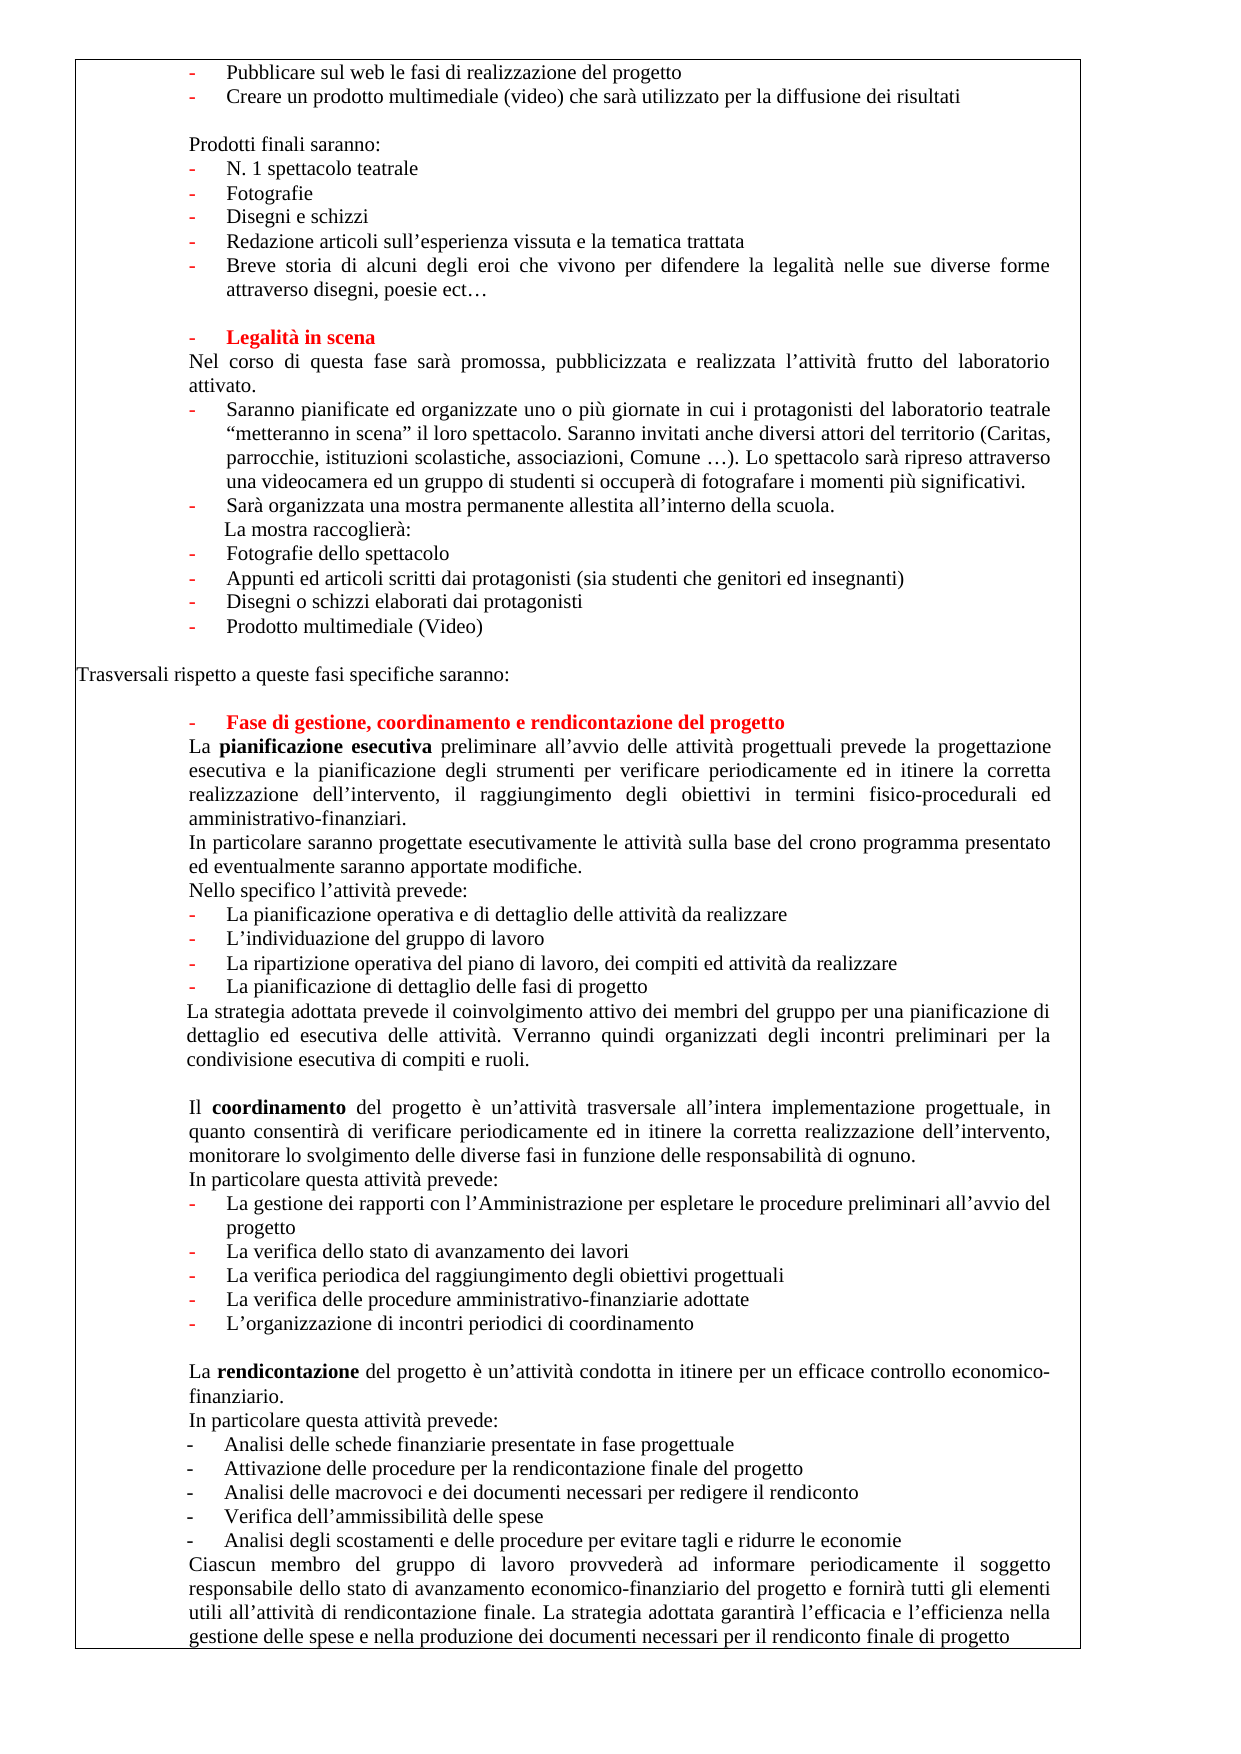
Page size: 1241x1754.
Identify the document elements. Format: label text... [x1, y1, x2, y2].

table_header Pubblicare sul web le fasi di realizzazione del progetto Creare un prodotto multimediale (video) che sarà utilizzato per la diffusione dei risultati Prodotti finali saranno: N. 1 spettacolo teatrale Fotografie Disegni e schizzi Redazione articoli sull’esperienza vissuta e la tematica trattata Breve storia di alcuni degli eroi che vivono per difendere la legalità nelle sue diverse forme attraverso disegni, poesie ect… Legalità in scena Nel corso di questa fase sarà promossa, pubblicizzata e realizzata l’attività frutto del laboratorio attivato. Saranno pianificate ed organizzate uno o più giornate in cui i protagonisti del laboratorio teatrale “metteranno in scena” il loro spettacolo. Saranno invitati anche diversi attori del territorio (Caritas, parrocchie, istituzioni scolastiche, associazioni, Comune …). Lo spettacolo sarà ripreso attraverso una videocamera ed un gruppo di studenti si occuperà di fotografare i momenti più significativi. Sarà organizzata una mostra permanente allestita all’interno della scuola. La mostra raccoglierà: Fotografie dello spettacolo Appunti ed articoli scritti dai protagonisti (sia studenti che genitori ed insegnanti) Disegni o schizzi elaborati dai protagonisti Prodotto multimediale (Video) Trasversali rispetto a queste fasi specifiche saranno: Fase di gestione, coordinamento e rendicontazione del progetto La pianificazione esecutiva preliminare all’avvio delle attività progettuali prevede la progettazione esecutiva e la pianificazione degli strumenti per verificare periodicamente ed in itinere la corretta realizzazione dell’intervento, il raggiungimento degli obiettivi in termini fisico-procedurali ed amministrativo-finanziari. In particolare saranno progettate esecutivamente le attività sulla base del crono programma presentato ed eventualmente saranno apportate modifiche. Nello specifico l’attività prevede: La pianificazione operativa e di dettaglio delle attività da realizzare L’individuazione del gruppo di lavoro La ripartizione operativa del piano di lavoro, dei compiti ed attività da realizzare La pianificazione di dettaglio delle fasi di progetto La strategia adottata prevede il coinvolgimento attivo dei membri del gruppo per una pianificazione di dettaglio ed esecutiva delle attività. Verranno quindi organizzati degli incontri preliminari per la condivisione esecutiva di compiti e ruoli. Il coordinamento del progetto è un’attività trasversale all’intera implementazione progettuale, in quanto consentirà di verificare periodicamente ed in itinere la corretta realizzazione dell’intervento, monitorare lo svolgimento delle diverse fasi in funzione delle responsabilità di ognuno. In particolare questa attività prevede: La gestione dei rapporti con l’Amministrazione per espletare le procedure preliminari all’avvio del progetto La verifica dello stato di avanzamento dei lavori La verifica periodica del raggiungimento degli obiettivi progettuali La verifica delle procedure amministrativo-finanziarie adottate L’organizzazione di incontri periodici di coordinamento La rendicontazione del progetto è un’attività condotta in itinere per un efficace controllo economico-finanziario. In particolare questa attività prevede: Analisi delle schede finanziarie presentate in fase progettuale Attivazione delle procedure per la rendicontazione finale del progetto Analisi delle macrovoci e dei documenti necessari per redigere il rendiconto Verifica dell’ammissibilità delle spese Analisi degli scostamenti e delle procedure per evitare tagli e ridurre le economie Ciascun membro del gruppo di lavoro provvederà ad informare periodicamente il soggetto responsabile dello stato di avanzamento economico-finanziario del progetto e fornirà tutti gli elementi utili all’attività di rendicontazione finale. La strategia adottata garantirà l’efficacia e l’efficienza nella gestione delle spese e nella produzione dei documenti necessari per il rendiconto finale di progetto [76, 60, 1080, 1648]
